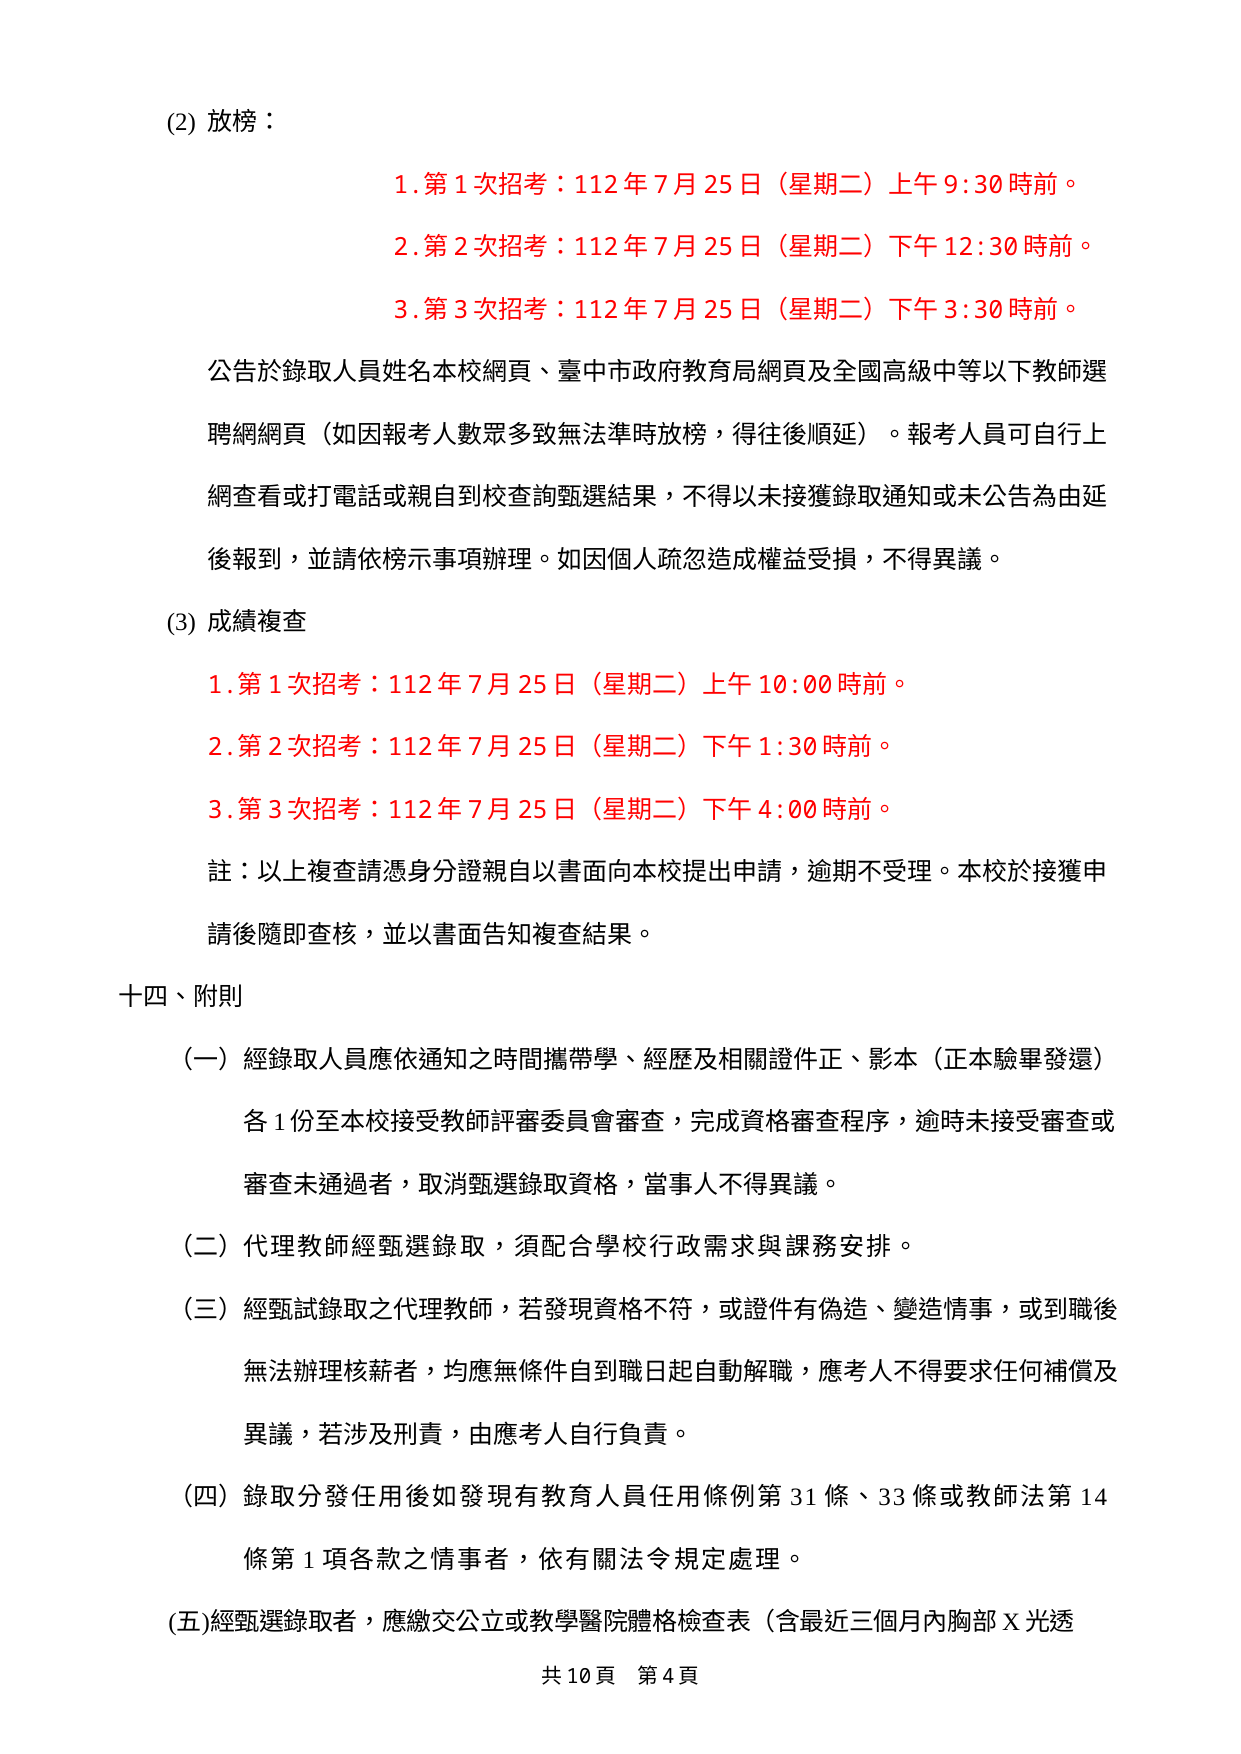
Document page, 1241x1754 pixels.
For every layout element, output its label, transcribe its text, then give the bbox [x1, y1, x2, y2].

text （二）代理教師經甄選錄取，須配合學校行政需求與課務安排。 [168, 1203, 1122, 1266]
text （四）錄取分發任用後如發現有教育人員任用條例第31條、33條或教師法第14條第1項各款之情事者，依有關法令規定處理。 [168, 1453, 1122, 1578]
text 3.第3次招考：112年7月25日（星期二）下午3:30時前。 [393, 266, 1122, 328]
text （三）經甄試錄取之代理教師，若發現資格不符，或證件有偽造、變造情事，或到職後無法辦理核薪者，均應無條件自到職日起自動解職，應考人不得要求任何補償及異議，若涉及刑責，由應考人自行負責。 [168, 1266, 1122, 1453]
text 公告於錄取人員姓名本校網頁、臺中市政府教育局網頁及全國高級中等以下教師選聘網網頁（如因報考人數眾多致無法準時放榜，得往後順延）。報考人員可自行上網查看或打電話或親自到校查詢甄選結果，不得以未接獲錄取通知或未公告為由延後報到，並請依榜示事項辦理。如因個人疏忽造成權益受損，不得異議。 [207, 328, 1122, 578]
text 2.第2次招考：112年7月25日（星期二）下午1:30時前。 [207, 703, 1122, 766]
text 1.第1次招考：112年7月25日（星期二）上午10:00時前。 [207, 641, 1122, 703]
list 成績複查 [167, 578, 1122, 641]
text （一）經錄取人員應依通知之時間攜帶學、經歷及相關證件正、影本（正本驗畢發還）各1份至本校接受教師評審委員會審查，完成資格審查程序，逾時未接受審查或審查未通過者，取消甄選錄取資格，當事人不得異議。 [168, 1016, 1122, 1203]
list 放榜： [167, 78, 1122, 141]
text 註：以上複查請憑身分證親自以書面向本校提出申請，逾期不受理。本校於接獲申請後隨即查核，並以書面告知複查結果。 [207, 828, 1122, 953]
text (五)經甄選錄取者，應繳交公立或教學醫院體格檢查表（含最近三個月內胸部X光透 [168, 1578, 1122, 1641]
text 十四、附則 [118, 953, 1122, 1016]
text 3.第3次招考：112年7月25日（星期二）下午4:00時前。 [207, 766, 1122, 828]
text 2.第2次招考：112年7月25日（星期二）下午12:30時前。 [393, 203, 1122, 266]
text 1.第1次招考：112年7月25日（星期二）上午9:30時前。 [393, 141, 1122, 203]
